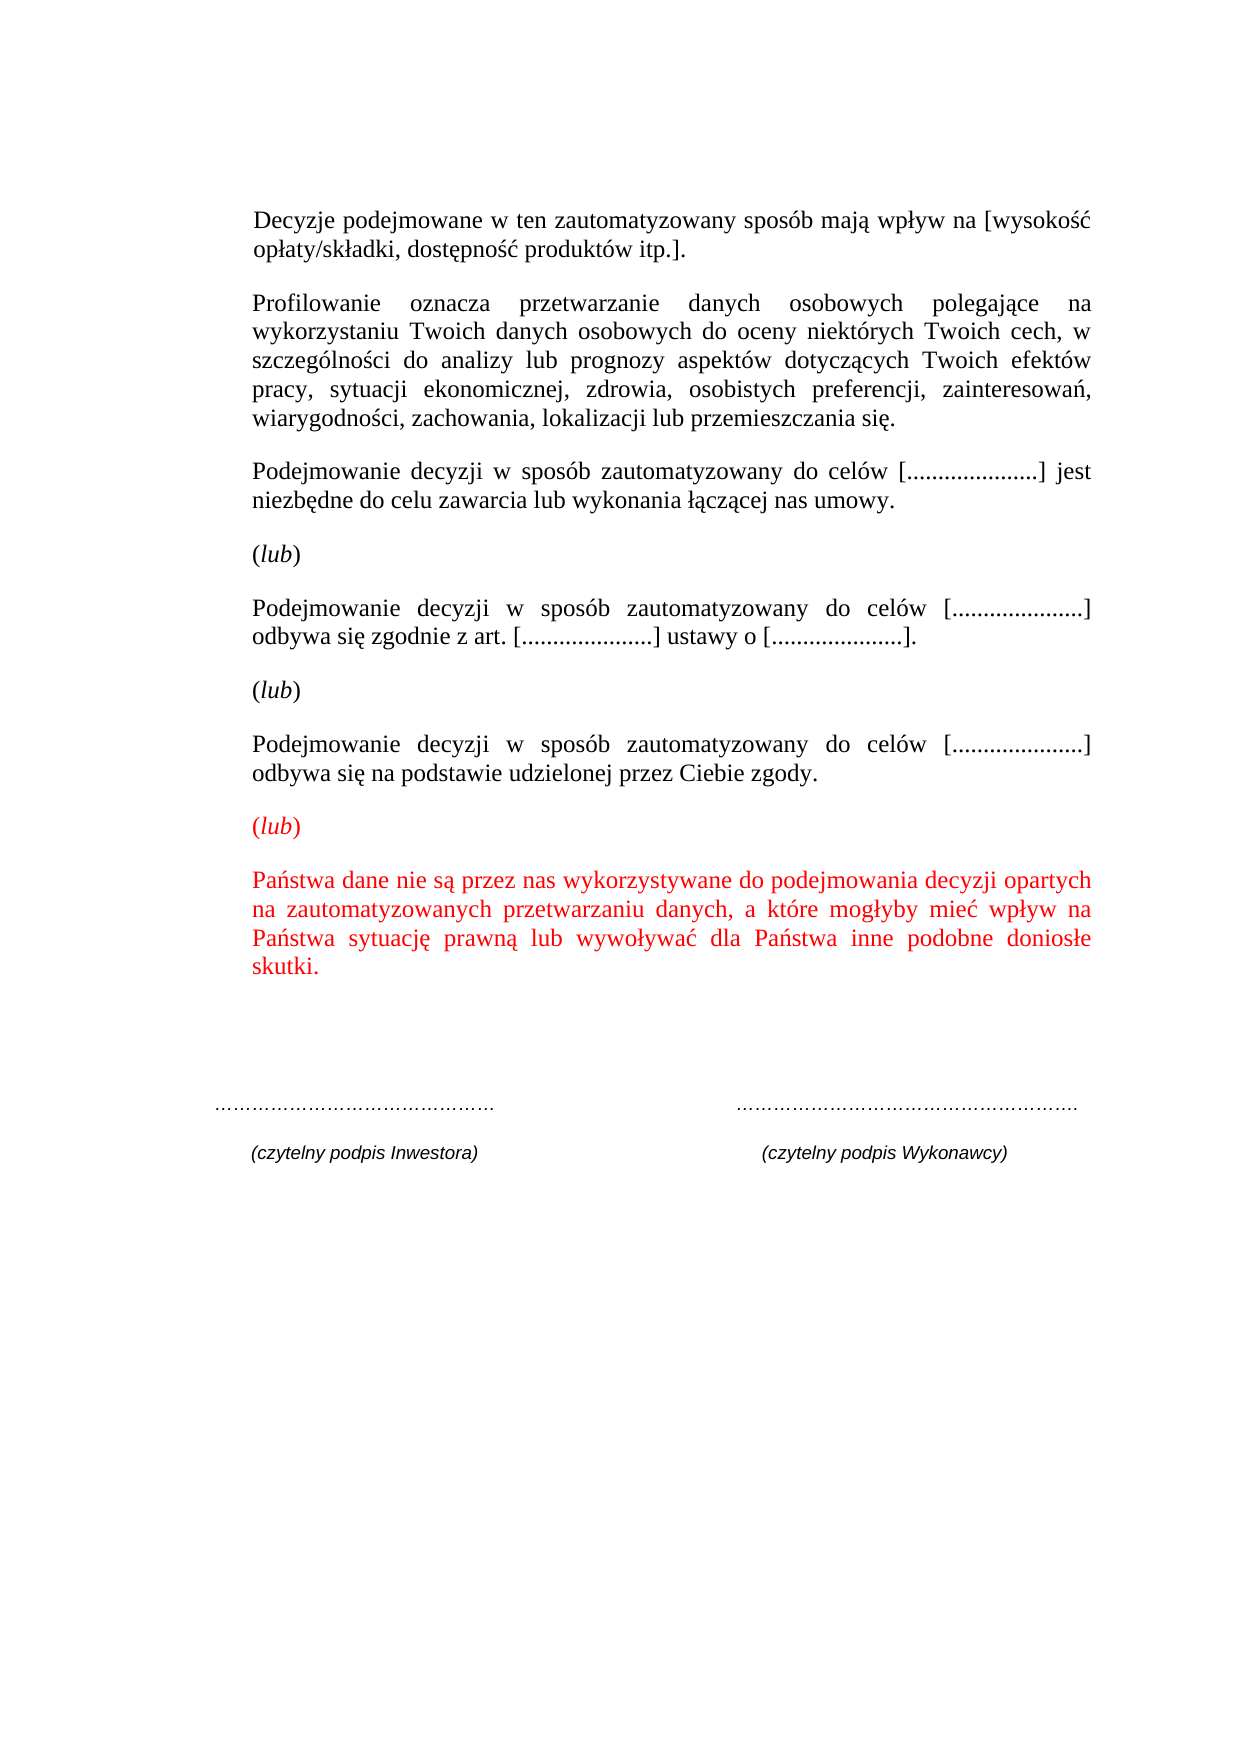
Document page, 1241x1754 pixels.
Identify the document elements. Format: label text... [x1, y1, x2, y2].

text (lub) [252, 811, 1092, 840]
text Podejmowanie decyzji w sposób zautomatyzowany do celów [.....................] odbywa się na podstawie udzielonej przez Ciebie zgody. [252, 729, 1092, 786]
text Podejmowanie decyzji w sposób zautomatyzowany do celów [.....................] jest niezbędne do celu zawarcia lub wykonania łączącej nas umowy. [252, 456, 1092, 514]
text Profilowanie oznacza przetwarzanie danych osobowych polegające na wykorzystaniu Twoich danych osobowych do oceny niektórych Twoich cech, w szczególności do analizy lub prognozy aspektów dotyczących Twoich efektów pracy, sytuacji ekonomicznej, zdrowia, osobistych preferencji, zainteresowań, wiarygodności, zachowania, lokalizacji lub przemieszczania się. [252, 288, 1092, 431]
list Decyzje podejmowane w ten zautomatyzowany sposób mają wpływ na [wysokość opłaty/składki, dostępność produktów itp.]. [253, 205, 1092, 263]
text Podejmowanie decyzji w sposób zautomatyzowany do celów [.....................] odbywa się zgodnie z art. [.....................] ustawy o [.....................]. [252, 593, 1092, 650]
text (lub) [252, 539, 1092, 568]
text (czytelny podpis Inwestora) (czytelny podpis Wykonawcy) [141, 1142, 1092, 1163]
text Państwa dane nie są przez nas wykorzystywane do podejmowania decyzji opartych na zautomatyzowanych przetwarzaniu danych, a które mogłyby mieć wpływ na Państwa sytuację prawną lub wywoływać dla Państwa inne podobne doniosłe skutki. [252, 865, 1092, 980]
text ……………………………………… ………………………………………………. [141, 1093, 1092, 1114]
text (lub) [252, 675, 1092, 704]
